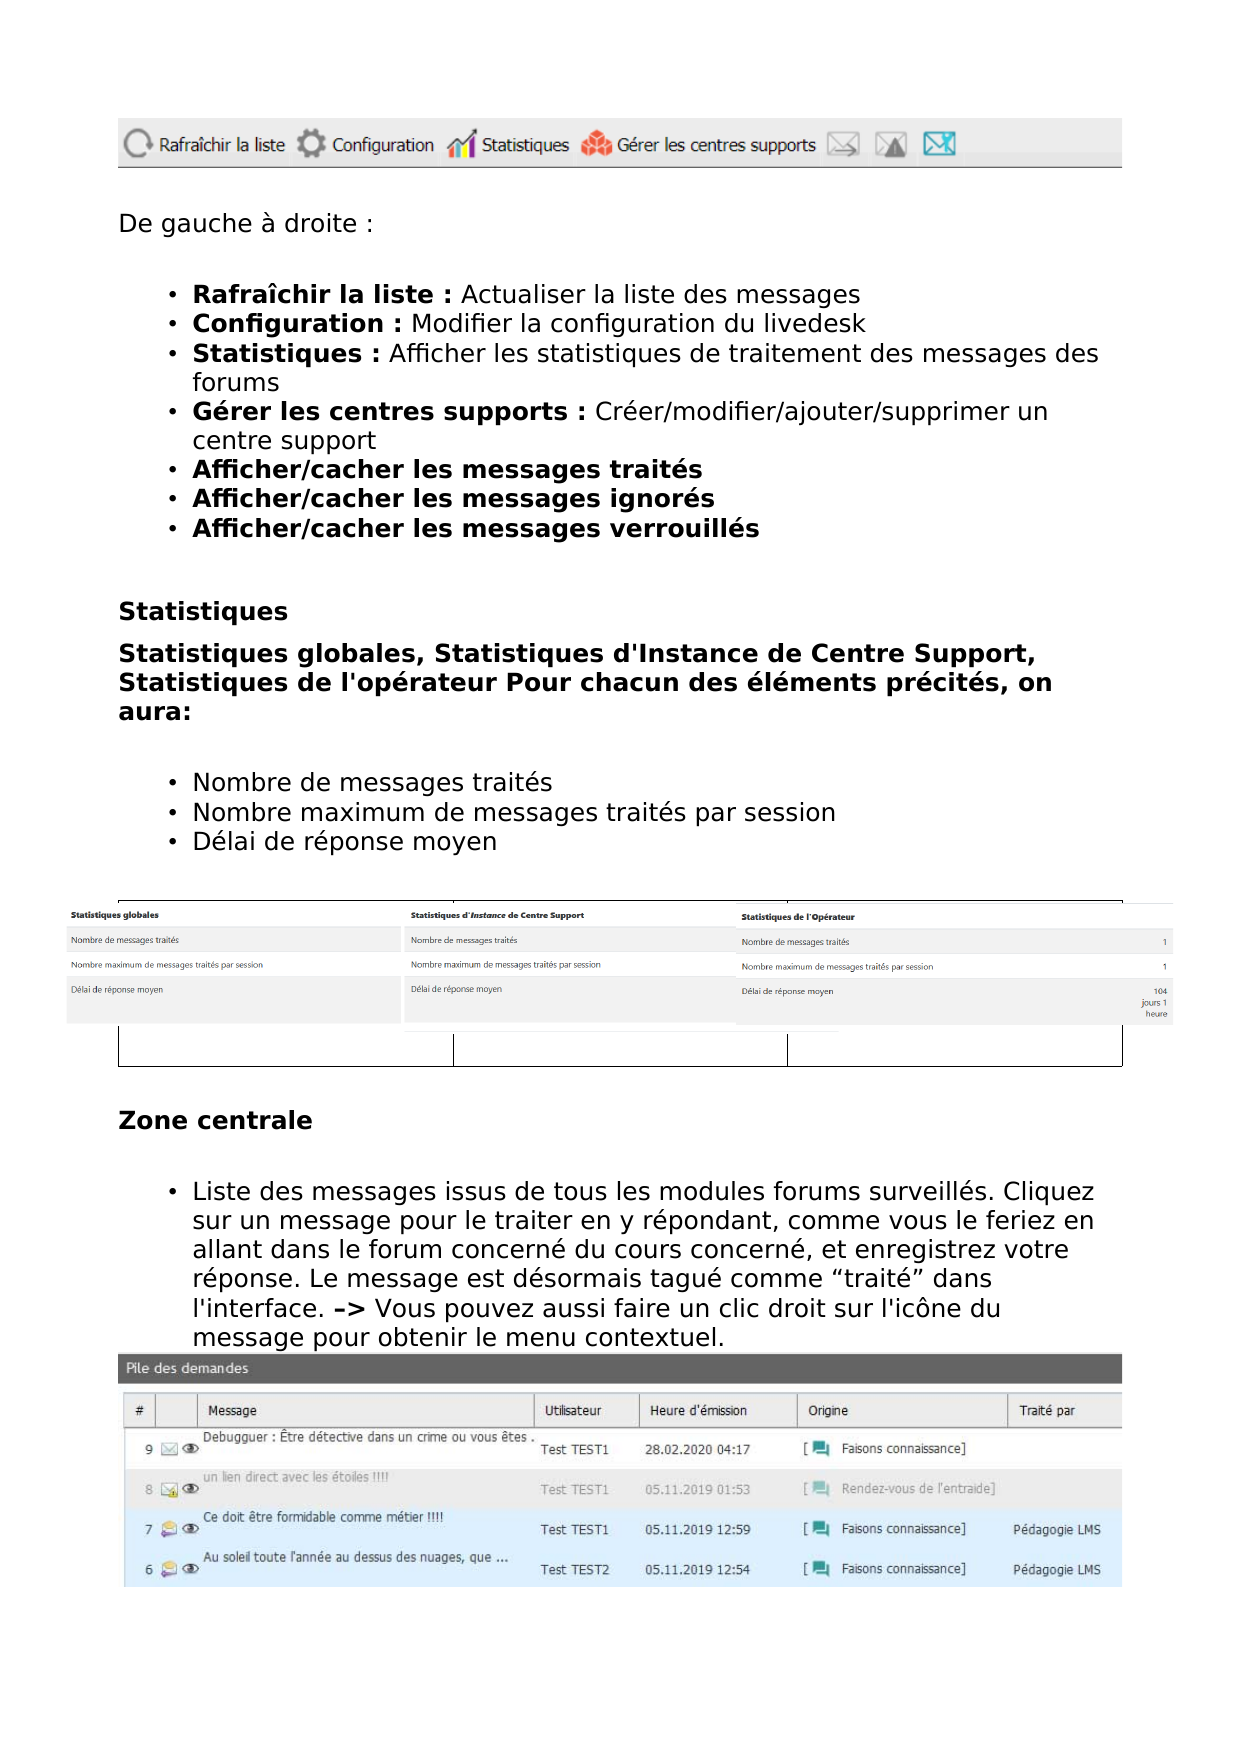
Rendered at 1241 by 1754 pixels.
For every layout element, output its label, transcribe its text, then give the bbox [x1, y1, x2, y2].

picture [118, 118, 1123, 168]
picture [66, 903, 1174, 1034]
table_header [788, 1025, 1122, 1066]
text De gauche à droite : [118, 209, 1122, 238]
list Nombre maximum de messages traités par session [177, 798, 1122, 827]
list Afficher/cacher les messages traités [177, 455, 1122, 484]
list Liste des messages issus de tous les modules forums surveillés. Cliquez sur un message pour le traiter en y répondant, comme vous le feriez en allant dans le forum concerné du cours concerné, et enregistrez votre réponse. Le message est désormais tagué comme “traité” dans l'interface. –> Vous pouvez aussi faire un clic droit sur l'icône du message pour obtenir le menu contextuel. [177, 1177, 1122, 1352]
table_header [454, 1034, 787, 1066]
list Rafraîchir la liste : Actualiser la liste des messages [177, 280, 1122, 309]
list Nombre de messages traités [177, 768, 1122, 798]
list Configuration : Modifier la configuration du livedesk [177, 309, 1122, 339]
subtitle Zone centrale [118, 1106, 1122, 1135]
table_header [119, 1026, 453, 1066]
list Statistiques : Afficher les statistiques de traitement des messages des forums [177, 339, 1122, 397]
list Afficher/cacher les messages verrouillés [177, 514, 1122, 543]
text Statistiques globales, Statistiques d'Instance de Centre Support, Statistiques de l'opérateur Pour chacun des éléments précités, on aura: [118, 639, 1122, 727]
picture [118, 1352, 1123, 1587]
list Gérer les centres supports : Créer/modifier/ajouter/supprimer un centre support [177, 397, 1122, 455]
list Délai de réponse moyen [177, 827, 1122, 856]
subtitle Statistiques [118, 597, 1122, 627]
list Afficher/cacher les messages ignorés [177, 484, 1122, 514]
